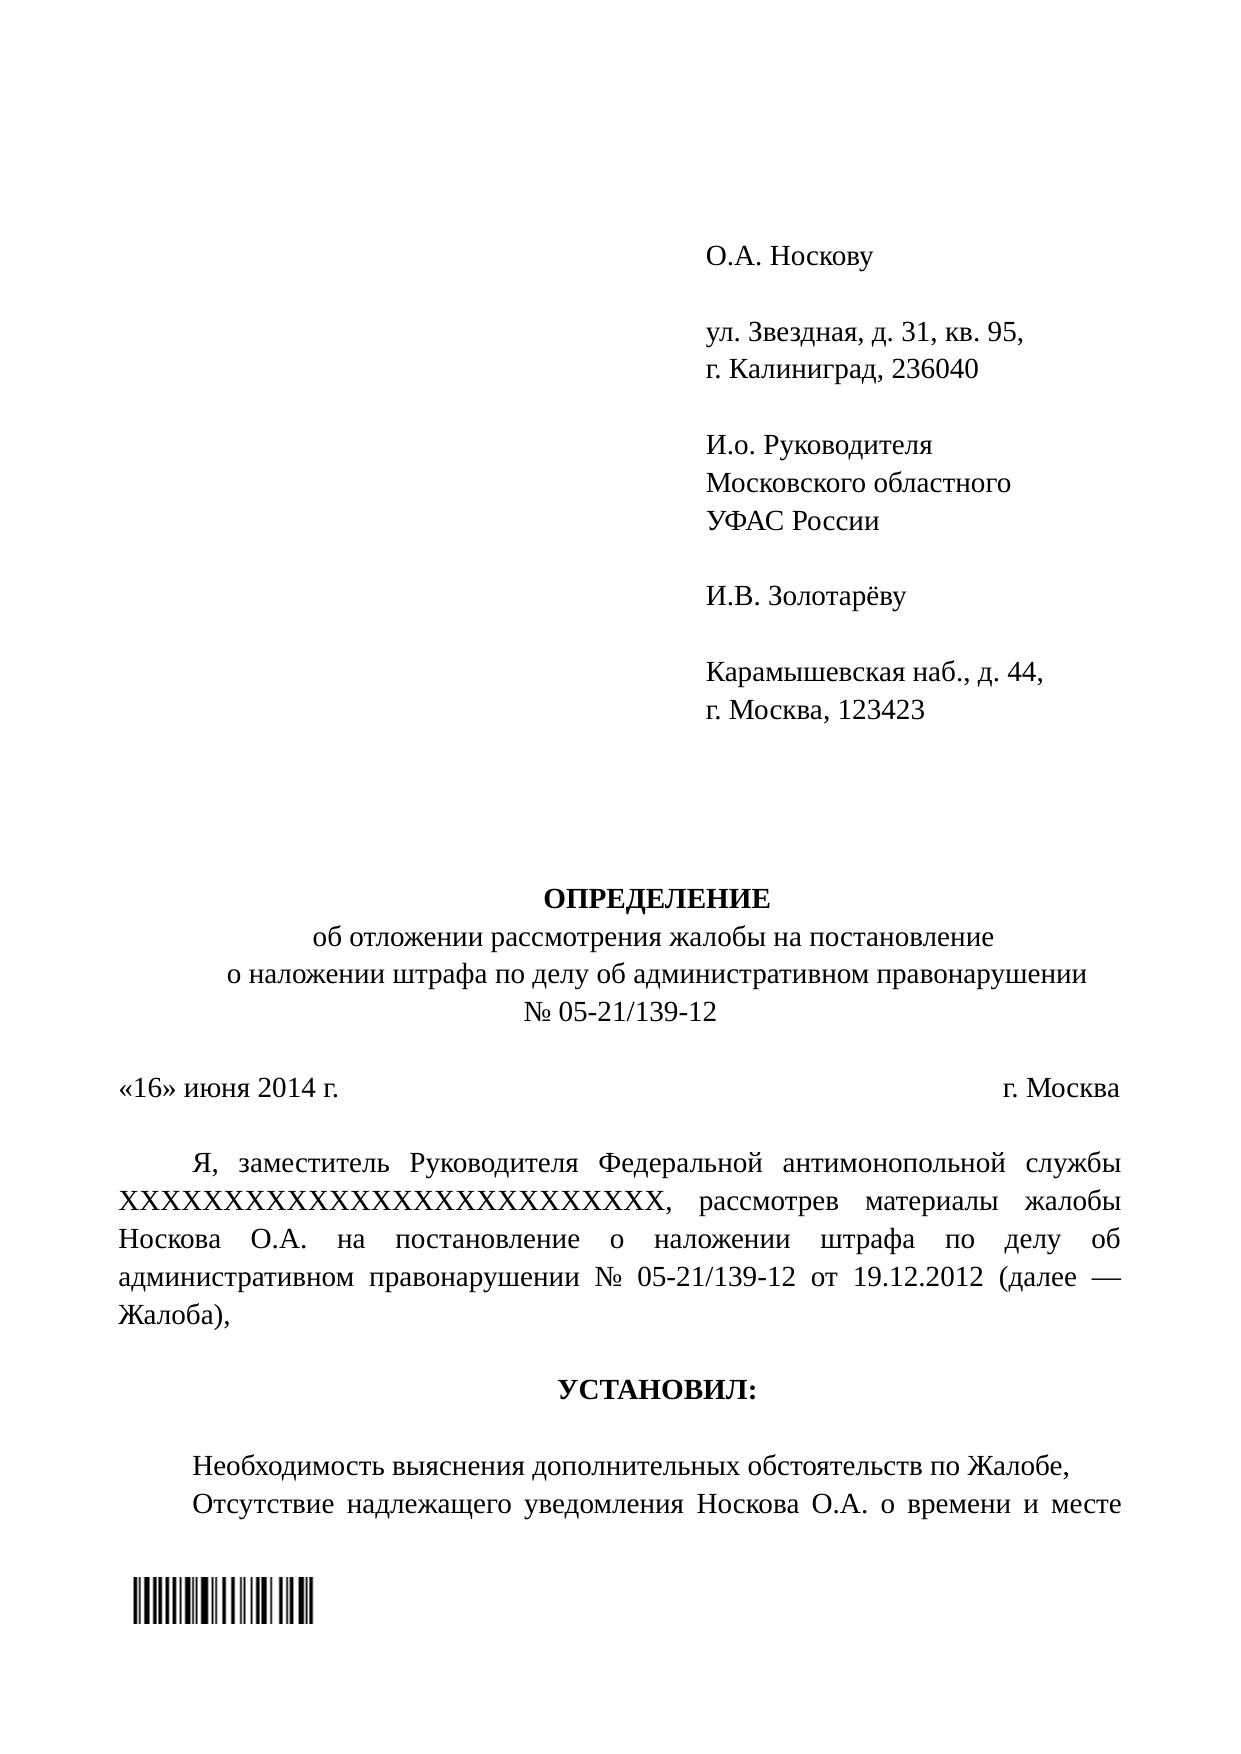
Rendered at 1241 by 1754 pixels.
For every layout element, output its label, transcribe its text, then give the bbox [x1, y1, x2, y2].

text о наложении штрафа по делу об административном правонарушении № 05-21/139-12 [118, 952, 1122, 1028]
text Московского областного [706, 461, 1122, 498]
text УФАС России [706, 498, 1122, 536]
text «16» июня 2014 г. г. Москва [118, 1066, 1122, 1103]
text И.о. Руководителя [706, 423, 1122, 461]
text ул. Звездная, д. 31, кв. 95, [706, 309, 1122, 347]
text Необходимость выяснения дополнительных обстоятельств по Жалобе, [118, 1444, 1122, 1482]
text Отсутствие надлежащего уведомления Носкова О.А. о времени и месте [118, 1482, 1122, 1519]
picture [118, 1577, 331, 1624]
text УСТАНОВИЛ: [118, 1368, 1122, 1406]
text И.В. Золотарёву [706, 574, 1122, 612]
subtitle ОПРЕДЕЛЕНИЕ [118, 877, 1122, 914]
text Я, заместитель Руководителя Федеральной антимонопольной службы XXXXXXXXXXXXXXXXXXXXXXXXXX, рассмотрев материалы жалобы Носкова О.А. на постановление о наложении штрафа по делу об административном правонарушении № 05-21/139-12 от 19.12.2012 (далее — Жалоба), [118, 1141, 1122, 1330]
text Карамышевская наб., д. 44, г. Москва, 123423 [706, 650, 1122, 801]
text об отложении рассмотрения жалобы на постановление [118, 914, 1122, 952]
text О.А. Носкову [706, 234, 1122, 272]
text г. Калиниград, 236040 [706, 347, 1122, 385]
